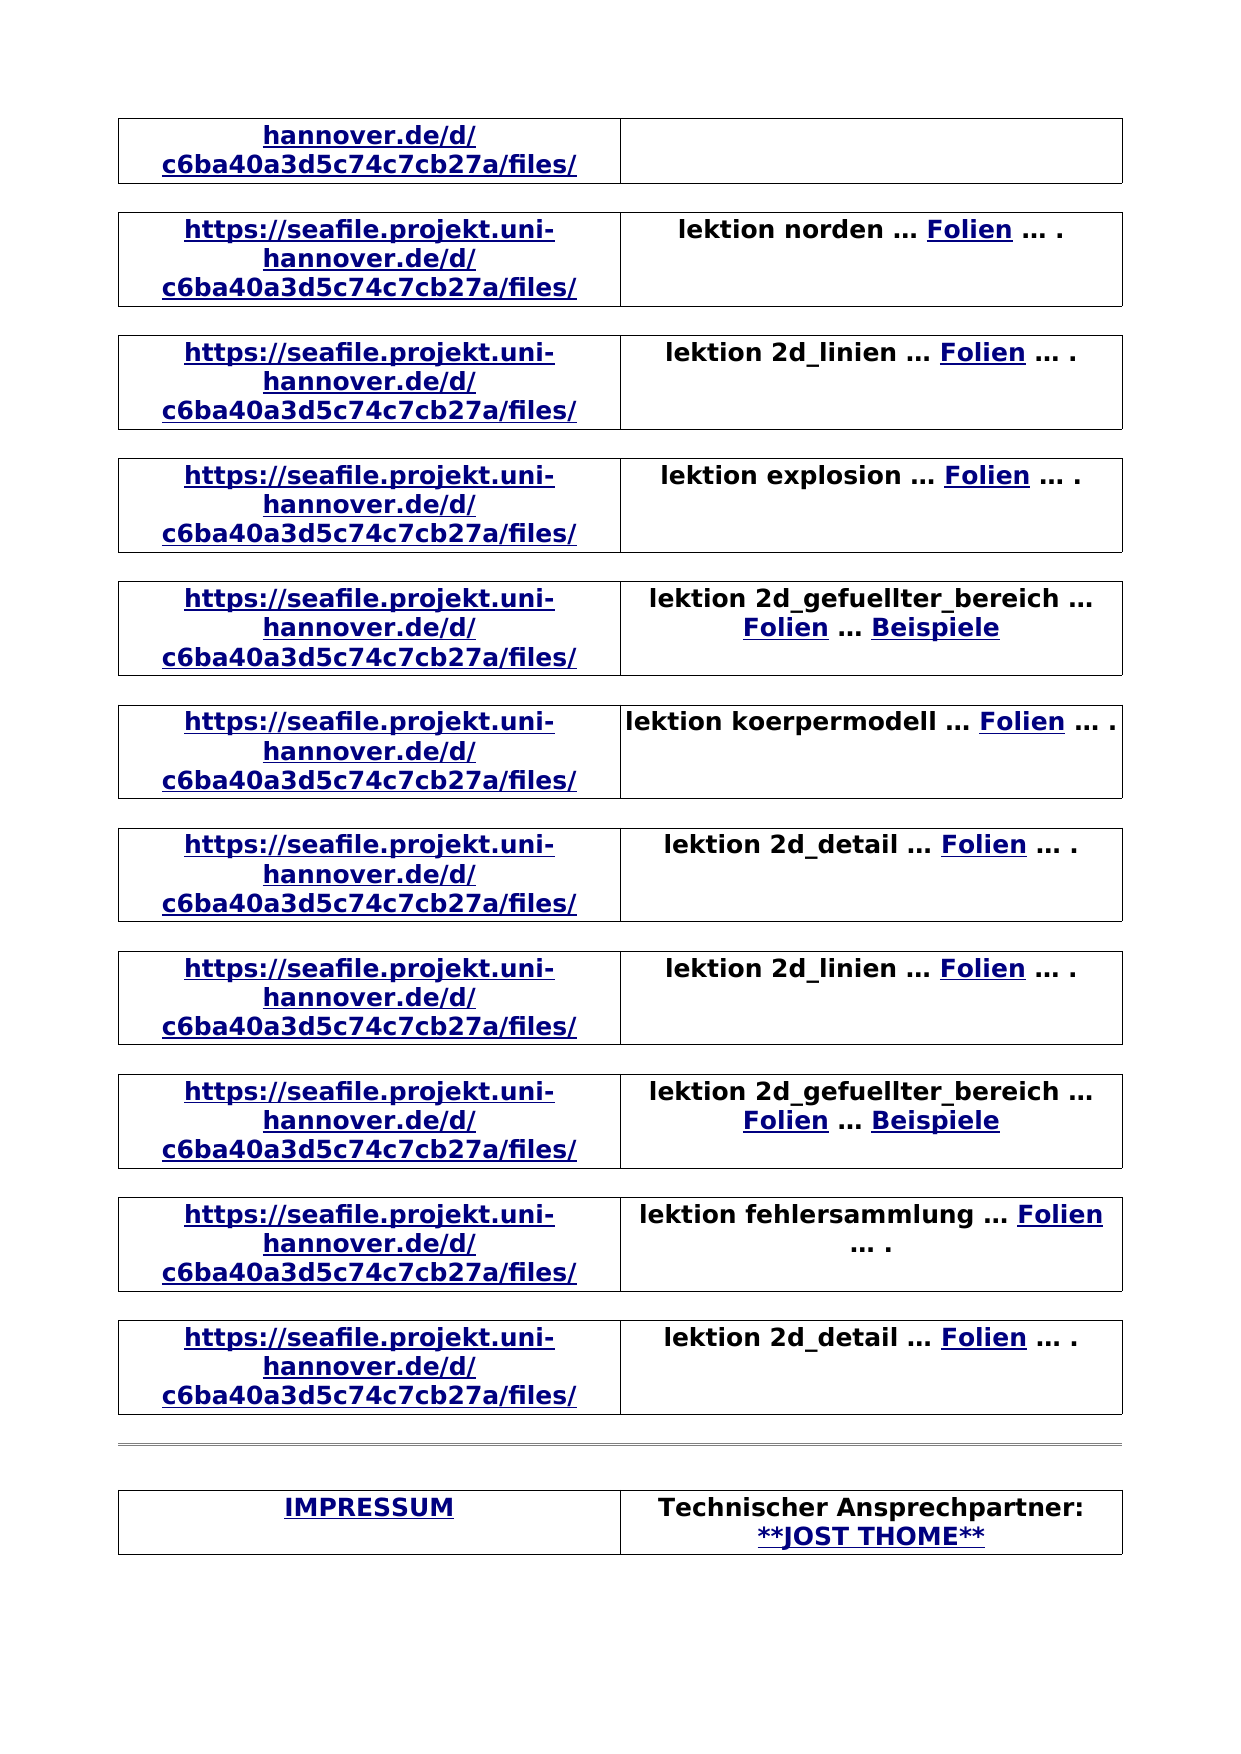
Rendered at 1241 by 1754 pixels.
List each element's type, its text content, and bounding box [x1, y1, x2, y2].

table_header https://seafile.projekt.uni-hannover.de/d/c6ba40a3d5c74c7cb27a/files/ [119, 336, 620, 429]
table_header https://seafile.projekt.uni-hannover.de/d/c6ba40a3d5c74c7cb27a/files/ [119, 582, 620, 675]
table_header lektion explosion … Folien … . [621, 459, 1122, 552]
table_header hannover.de/d/c6ba40a3d5c74c7cb27a/files/ [119, 119, 620, 182]
table_header lektion norden … Folien … . [621, 213, 1122, 306]
table_header lektion 2d_gefuellter_bereich … Folien … Beispiele [621, 582, 1122, 675]
table_header [621, 119, 1122, 182]
table_header https://seafile.projekt.uni-hannover.de/d/c6ba40a3d5c74c7cb27a/files/ [119, 1075, 620, 1167]
table_header https://seafile.projekt.uni-hannover.de/d/c6ba40a3d5c74c7cb27a/files/ [119, 1198, 620, 1291]
table_header https://seafile.projekt.uni-hannover.de/d/c6ba40a3d5c74c7cb27a/files/ [119, 706, 620, 798]
table_header lektion koerpermodell … Folien … . [621, 706, 1122, 798]
table_header lektion 2d_gefuellter_bereich … Folien … Beispiele [621, 1075, 1122, 1167]
table_header https://seafile.projekt.uni-hannover.de/d/c6ba40a3d5c74c7cb27a/files/ [119, 213, 620, 306]
table_header Technischer Ansprechpartner: **JOST THOME** [621, 1491, 1122, 1554]
table_header lektion 2d_detail … Folien … . [621, 1321, 1122, 1414]
table_header https://seafile.projekt.uni-hannover.de/d/c6ba40a3d5c74c7cb27a/files/ [119, 952, 620, 1044]
table_header lektion 2d_linien … Folien … . [621, 336, 1122, 429]
table_header lektion fehlersammlung … Folien … . [621, 1198, 1122, 1291]
table_header https://seafile.projekt.uni-hannover.de/d/c6ba40a3d5c74c7cb27a/files/ [119, 1321, 620, 1414]
table_header IMPRESSUM [119, 1491, 620, 1554]
table_header lektion 2d_detail … Folien … . [621, 829, 1122, 921]
table_header lektion 2d_linien … Folien … . [621, 952, 1122, 1044]
table_header https://seafile.projekt.uni-hannover.de/d/c6ba40a3d5c74c7cb27a/files/ [119, 829, 620, 921]
table_header https://seafile.projekt.uni-hannover.de/d/c6ba40a3d5c74c7cb27a/files/ [119, 459, 620, 552]
